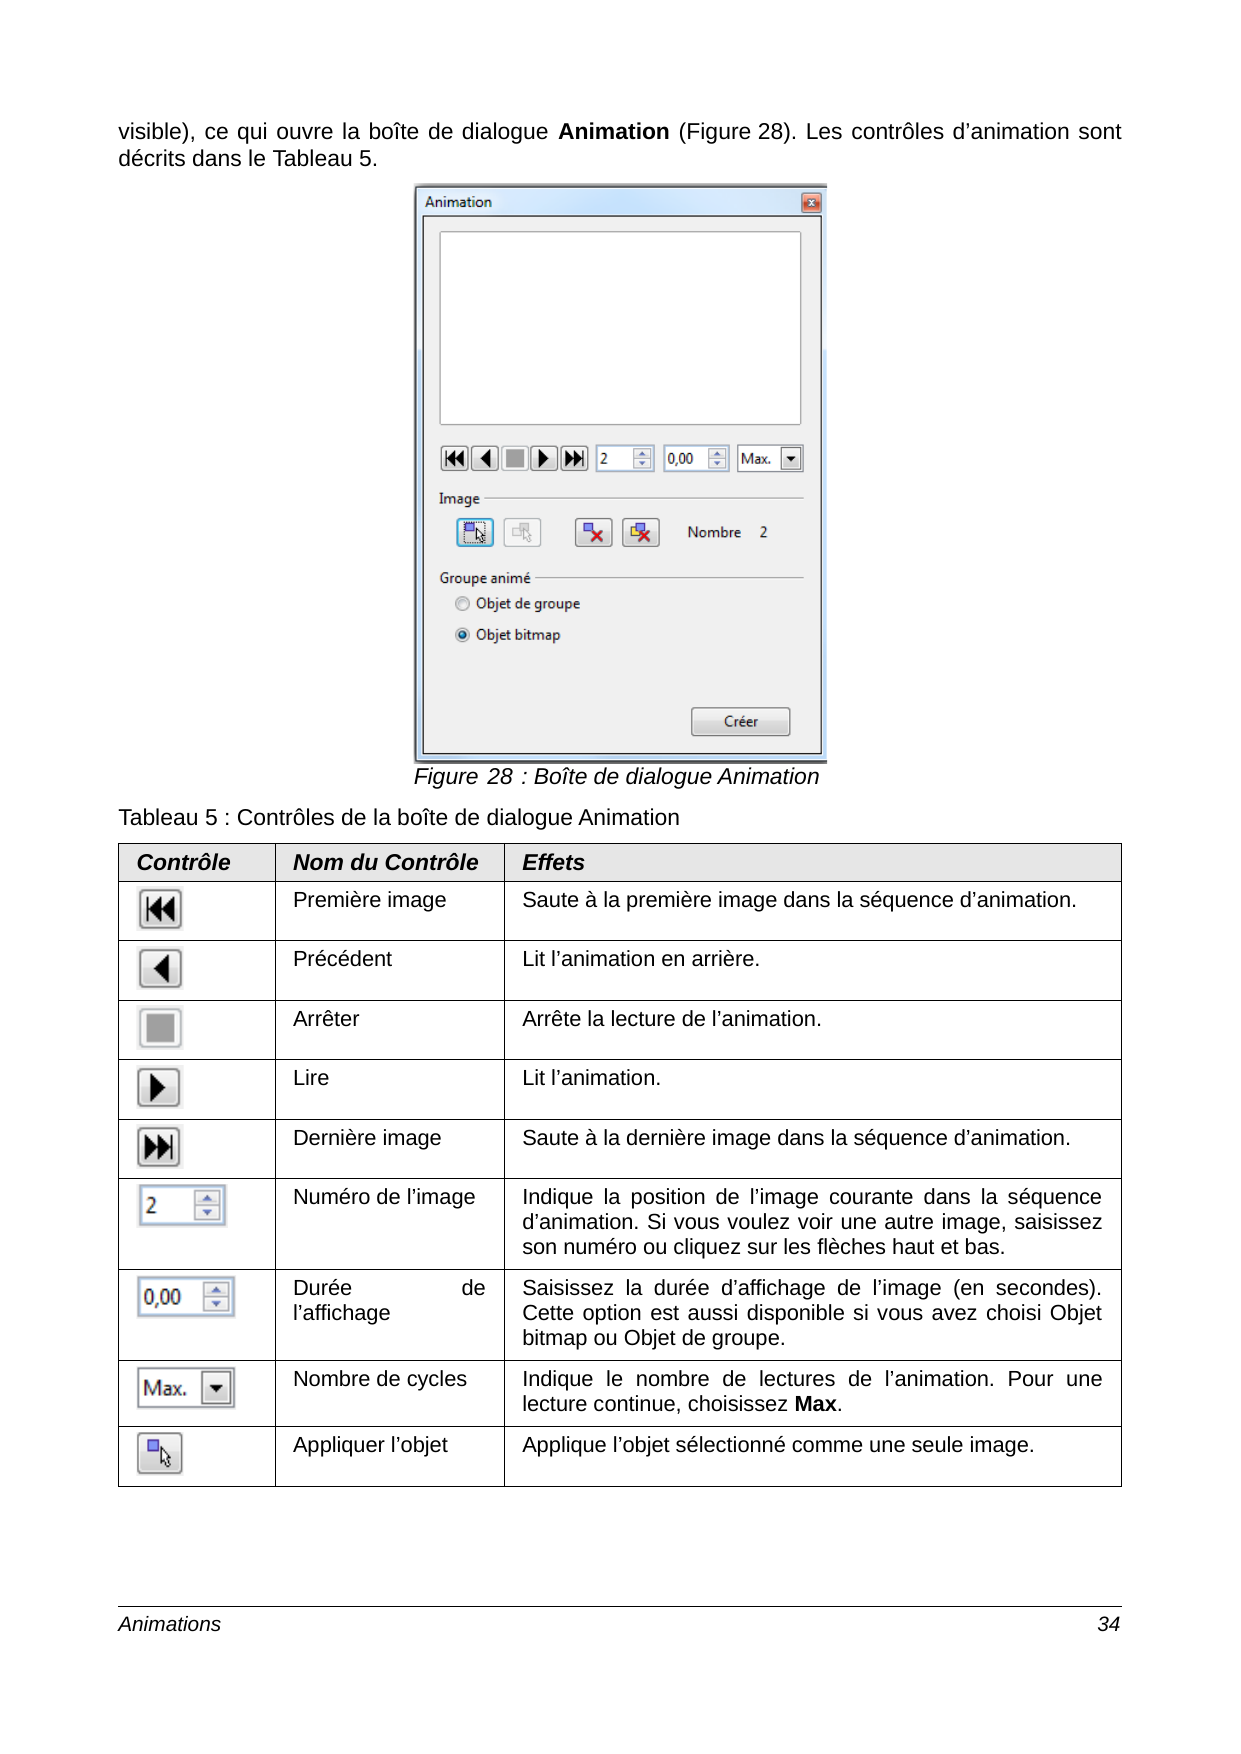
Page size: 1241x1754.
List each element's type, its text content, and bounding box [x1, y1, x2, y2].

table_cell Saute à la dernière image dans la séquence d’animation. [505, 1120, 1121, 1178]
table_cell Lit l’animation en arrière. [505, 941, 1121, 1000]
table_cell Indique la position de l’image courante dans la séquence d’animation. Si vous voulez voir une autre image, saisissez son numéro ou cliquez sur les flèches haut et bas. [505, 1179, 1121, 1269]
table_cell [119, 1361, 275, 1426]
picture [136, 946, 184, 990]
table_cell [119, 1179, 275, 1269]
table_cell [119, 1270, 275, 1360]
table_cell Arrêter [276, 1001, 504, 1059]
picture [136, 1366, 237, 1410]
picture [136, 886, 184, 931]
table_cell Dernière image [276, 1120, 504, 1178]
table_cell Nombre de cycles [276, 1361, 504, 1426]
table_cell Précédent [276, 941, 504, 1000]
table_header Nom du Contrôle [276, 844, 504, 881]
table_header Effets [505, 844, 1121, 881]
text Tableau 5 : Contrôles de la boîte de dialogue Animation [118, 804, 1122, 830]
picture [136, 1065, 184, 1109]
table_cell Appliquer l’objet [276, 1427, 504, 1486]
table_cell [119, 1120, 275, 1178]
table_cell Arrête la lecture de l’animation. [505, 1001, 1121, 1059]
picture [136, 1184, 228, 1228]
table_cell [119, 941, 275, 1000]
picture [413, 183, 828, 764]
table_cell Lit l’animation. [505, 1060, 1121, 1119]
table_cell [119, 1427, 275, 1486]
picture [136, 1124, 184, 1169]
table_cell Applique l’objet sélectionné comme une seule image. [505, 1427, 1121, 1486]
picture [136, 1005, 184, 1050]
table_cell Numéro de l’image [276, 1179, 504, 1269]
text Figure 28 : Boîte de dialogue Animation [413, 764, 827, 790]
picture [136, 1275, 237, 1319]
table_cell [119, 882, 275, 940]
table_cell Saute à la première image dans la séquence d’animation. [505, 882, 1121, 940]
table_cell Durée de l’affichage [276, 1270, 504, 1360]
table_cell [119, 1060, 275, 1119]
picture [136, 1432, 184, 1476]
table_cell [119, 1001, 275, 1059]
table_cell Lire [276, 1060, 504, 1119]
table_header Contrôle [119, 844, 275, 881]
table_cell Indique le nombre de lectures de l’animation. Pour une lecture continue, choisissez Max. [505, 1361, 1121, 1426]
table_cell Saisissez la durée d’affichage de l’image (en secondes). Cette option est aussi disponible si vous avez choisi Objet bitmap ou Objet de groupe. [505, 1270, 1121, 1360]
table_cell Première image [276, 882, 504, 940]
text visible), ce qui ouvre la boîte de dialogue Animation (Figure 28). Les contrôles d’animation sont décrits dans le Tableau 5. [118, 118, 1122, 171]
